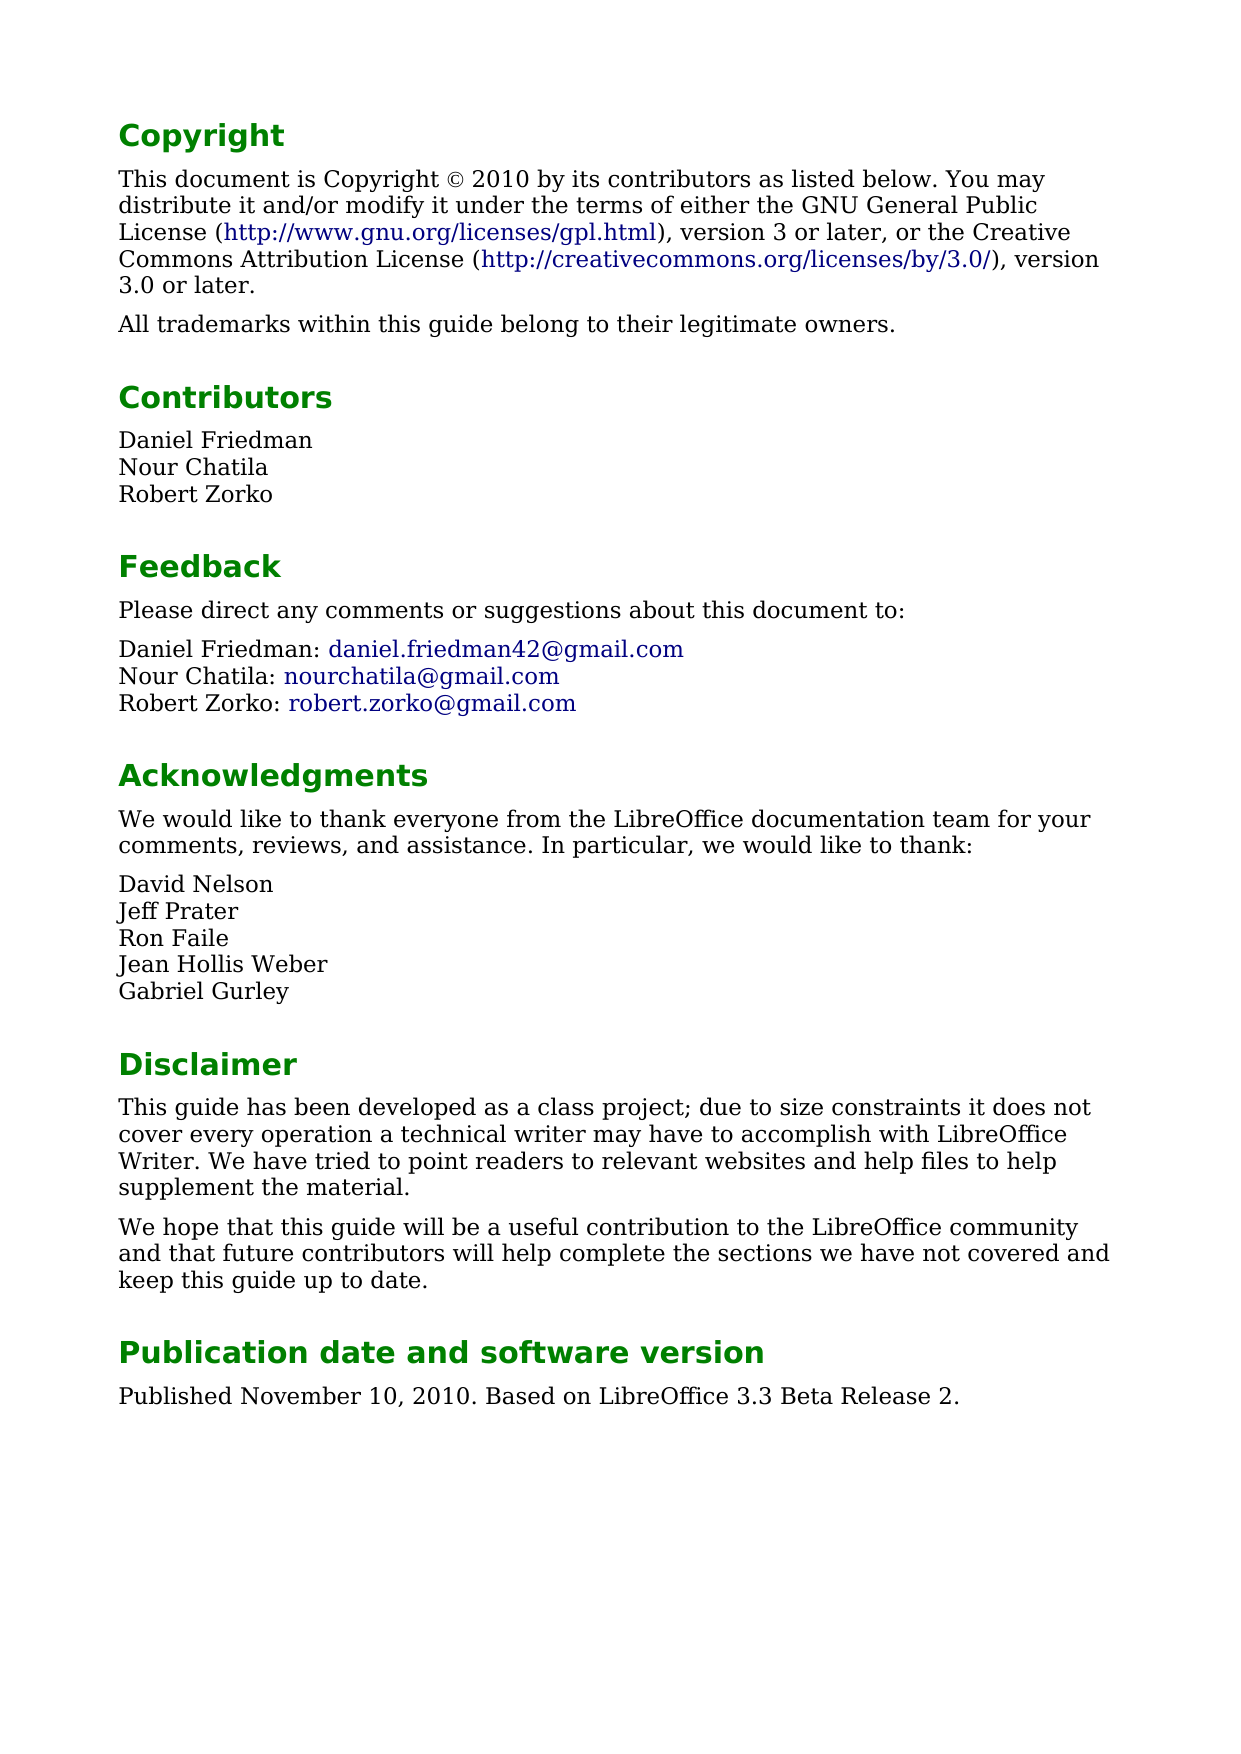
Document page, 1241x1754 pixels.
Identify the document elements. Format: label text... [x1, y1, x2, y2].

text Daniel Friedman: daniel.friedman42@gmail.com Nour Chatila: nourchatila@gmail.com Robert Zorko: robert.zorko@gmail.com [118, 636, 1122, 716]
text This document is Copyright © 2010 by its contributors as listed below. You may distribute it and/or modify it under the terms of either the GNU General Public License (http://www.gnu.org/licenses/gpl.html), version 3 or later, or the Creative Commons Attribution License (http://creativecommons.org/licenses/by/3.0/), version 3.0 or later. [118, 166, 1122, 299]
text Disclaimer [118, 1047, 1122, 1082]
text Contributors [118, 380, 1122, 415]
text We hope that this guide will be a useful contribution to the LibreOffice community and that future contributors will help complete the sections we have not covered and keep this guide up to date. [118, 1214, 1122, 1294]
text Acknowledgments [118, 758, 1122, 793]
text This guide has been developed as a class project; due to size constraints it does not cover every operation a technical writer may have to accomplish with LibreOffice Writer. We have tried to point readers to relevant websites and help files to help supplement the material. [118, 1094, 1122, 1201]
text Publication date and software version [118, 1336, 1122, 1371]
text Feedback [118, 550, 1122, 585]
text All trademarks within this guide belong to their legitimate owners. [118, 312, 1122, 338]
text David Nelson Jeff Prater Ron Faile Jean Hollis Weber Gabriel Gurley [118, 872, 1122, 1005]
text Copyright [118, 118, 1122, 153]
text Published November 10, 2010. Based on LibreOffice 3.3 Beta Release 2. [118, 1383, 1122, 1410]
text Please direct any comments or suggestions about this document to: [118, 597, 1122, 624]
text We would like to thank everyone from the LibreOffice documentation team for your comments, reviews, and assistance. In particular, we would like to thank: [118, 806, 1122, 859]
text Daniel Friedman Nour Chatila Robert Zorko [118, 428, 1122, 508]
